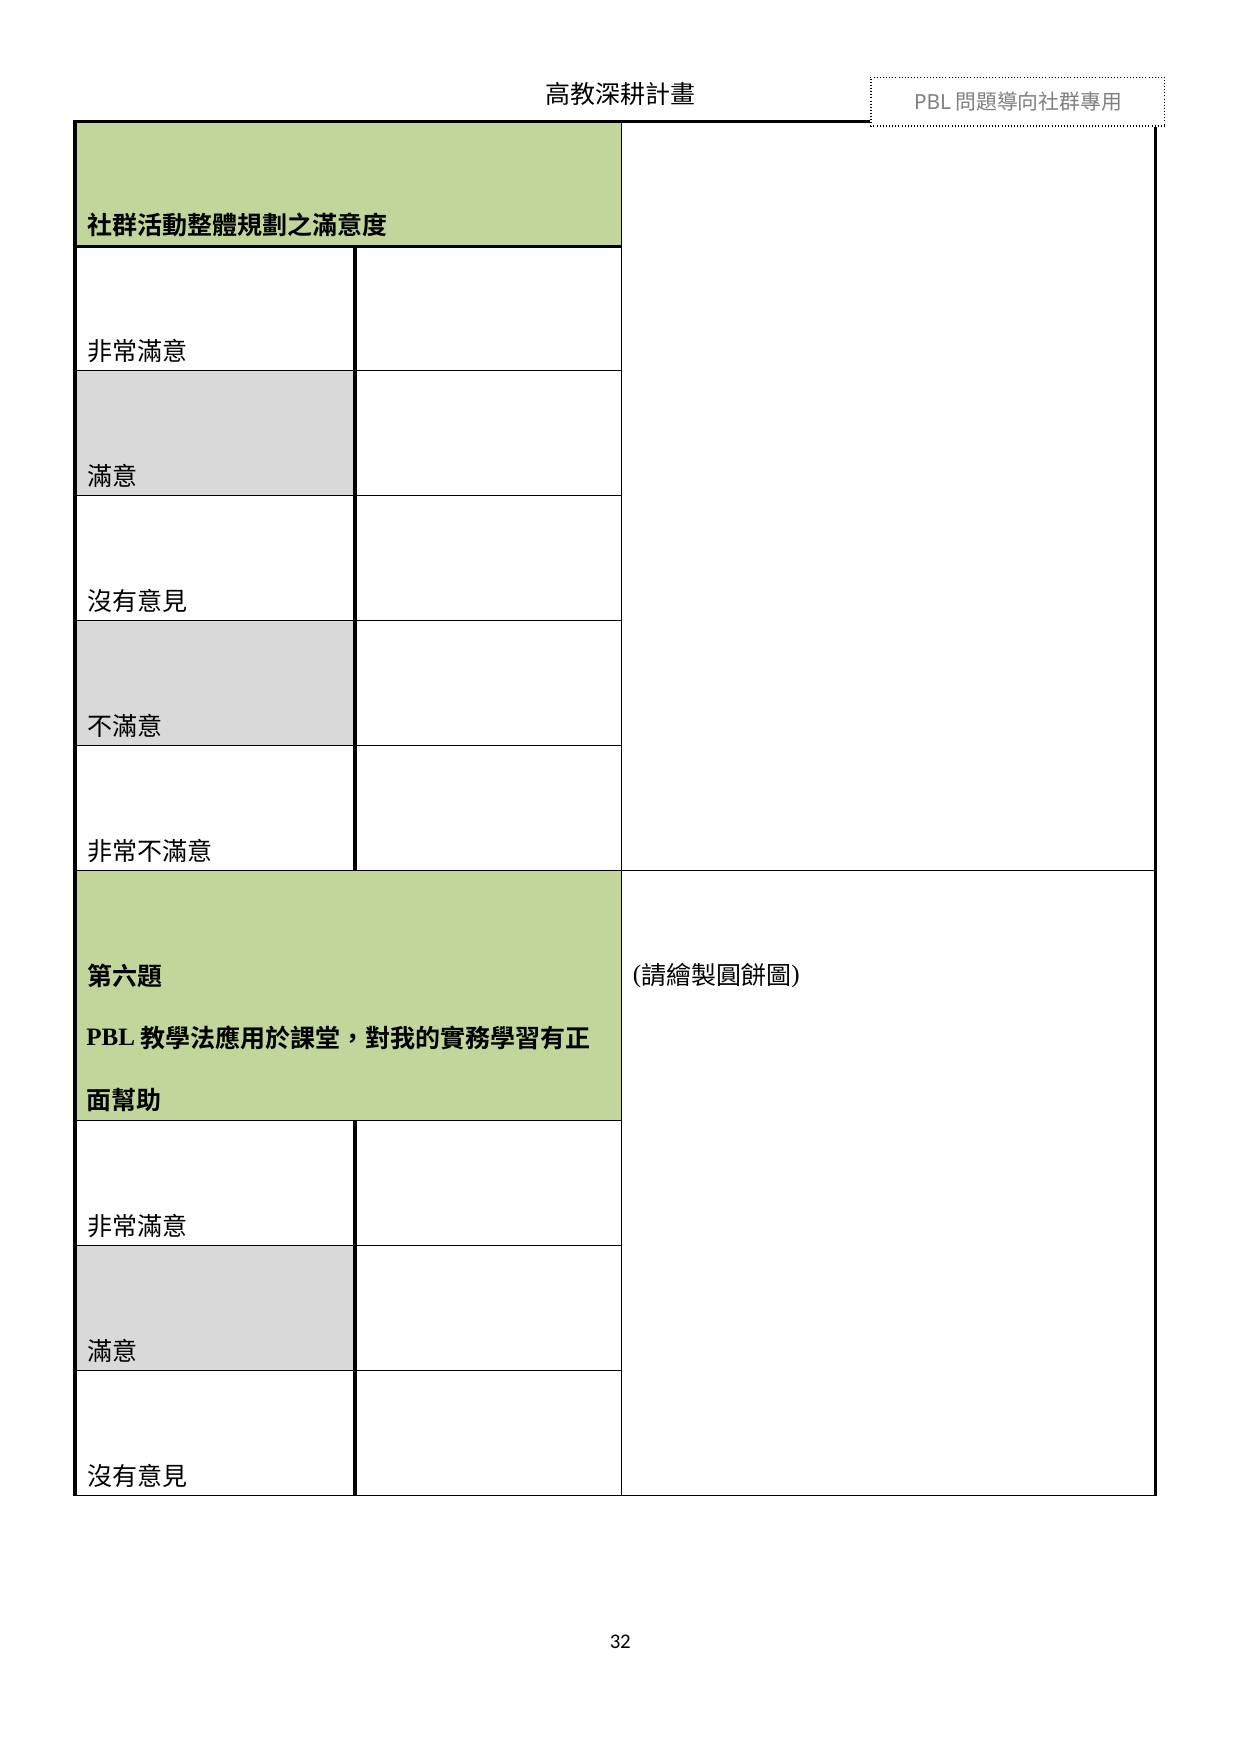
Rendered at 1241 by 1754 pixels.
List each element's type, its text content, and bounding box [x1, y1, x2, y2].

table_cell 沒有意見 [77, 1371, 353, 1495]
table_cell (請繪製圓餅圖) [622, 871, 1154, 1495]
table_cell [357, 1121, 621, 1245]
table_cell 社群活動整體規劃之滿意度 [77, 123, 621, 245]
table_cell [357, 621, 621, 745]
table_cell [357, 1371, 621, 1495]
table_cell [357, 248, 621, 370]
table_cell 不滿意 [77, 621, 353, 745]
table_cell 沒有意見 [77, 496, 353, 620]
table_cell [357, 746, 621, 870]
table_cell 非常滿意 [77, 1121, 353, 1245]
table_cell [357, 1246, 621, 1370]
table_cell 非常滿意 [77, 248, 353, 370]
table_cell 非常不滿意 [77, 746, 353, 870]
table_cell [357, 371, 621, 495]
table_cell 滿意 [77, 371, 353, 495]
table_cell 第六題 PBL教學法應用於課堂，對我的實務學習有正面幫助 [77, 871, 621, 1120]
table_cell [622, 123, 1154, 870]
table_cell 滿意 [77, 1246, 353, 1370]
table_cell [357, 496, 621, 620]
